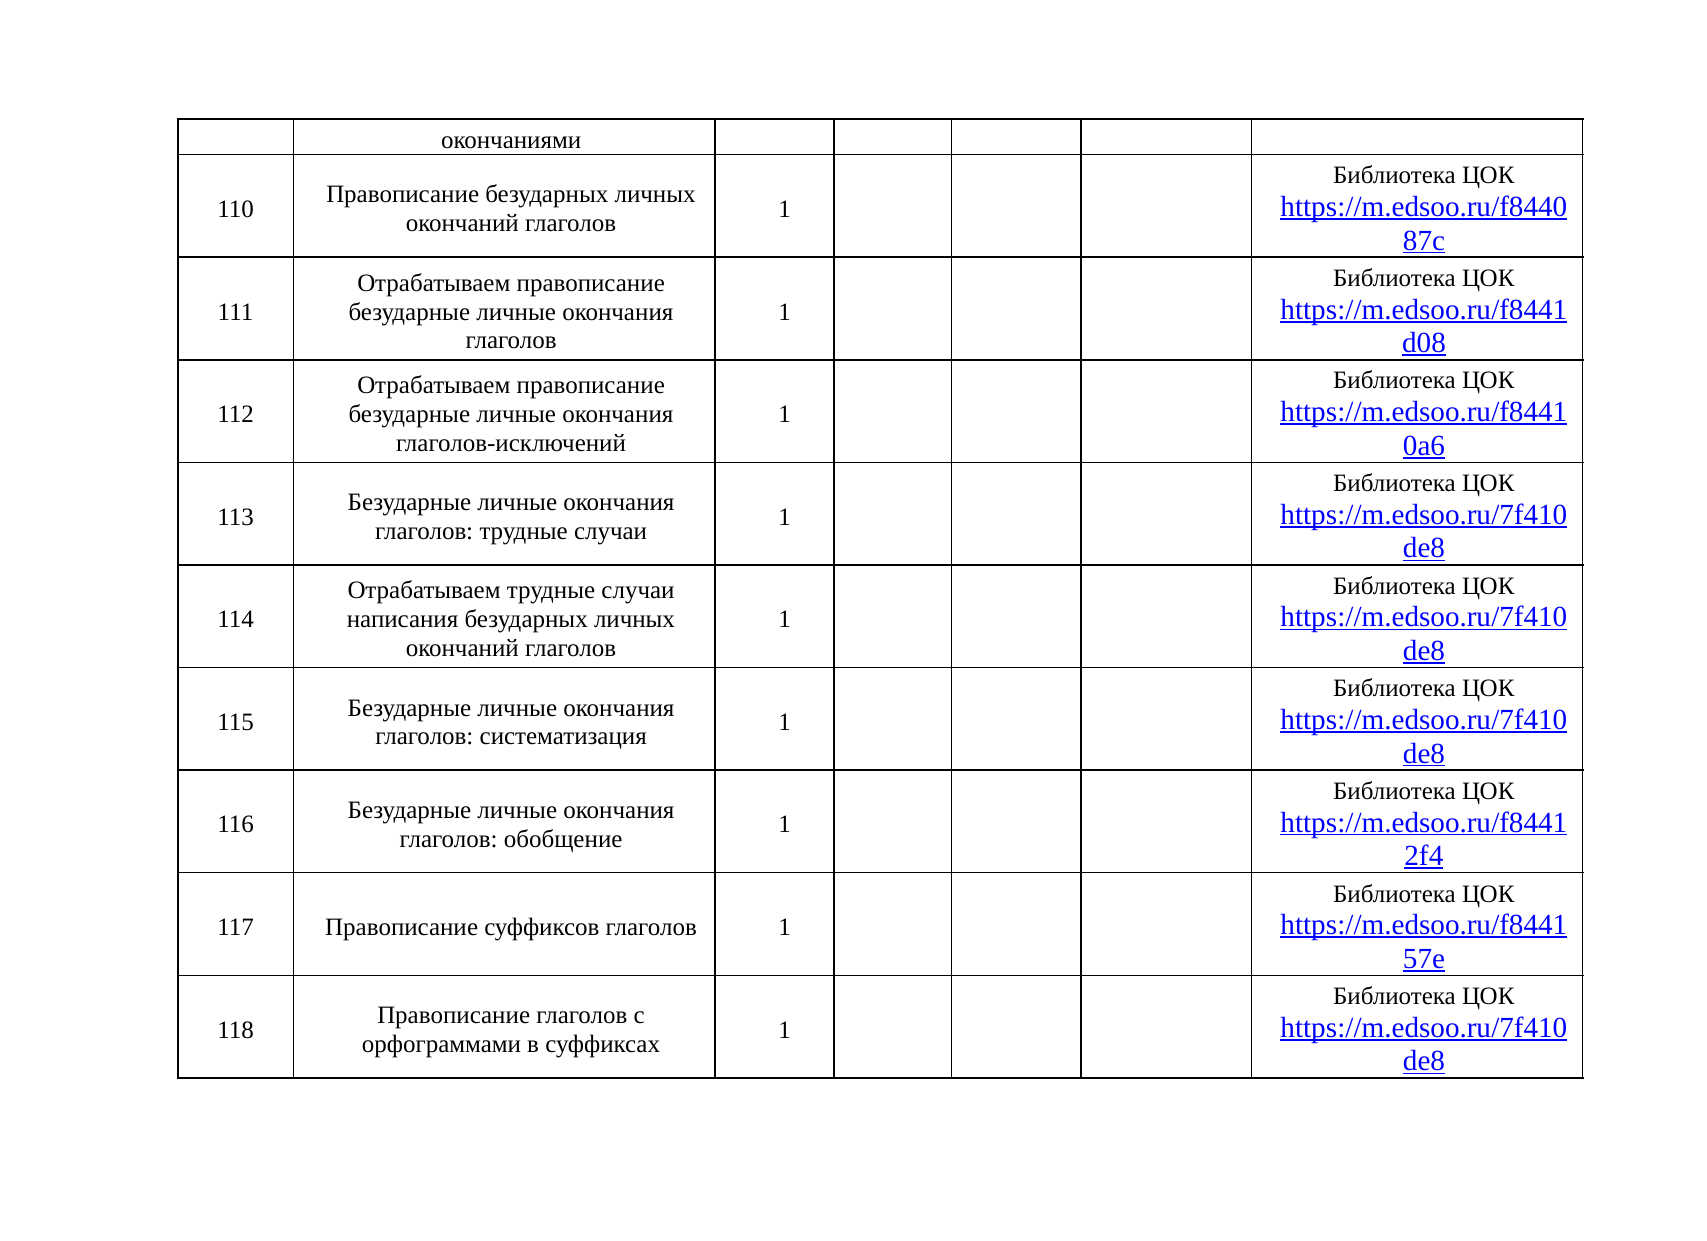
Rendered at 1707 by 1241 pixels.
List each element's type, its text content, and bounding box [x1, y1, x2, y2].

table_cell 1 [716, 566, 833, 667]
table_cell [1082, 361, 1251, 461]
table_cell [952, 361, 1080, 461]
table_cell [179, 120, 293, 154]
table_cell [835, 463, 951, 564]
table_cell 1 [716, 976, 833, 1077]
table_cell [952, 463, 1080, 564]
table_cell 1 [716, 361, 833, 461]
table_cell [835, 566, 951, 667]
table_cell Безударные личные окончания глаголов: систематизация [294, 668, 714, 769]
table_cell 114 [179, 566, 293, 667]
table_cell [952, 873, 1080, 974]
table_cell [1082, 771, 1251, 872]
table_cell [835, 668, 951, 769]
table_cell [952, 668, 1080, 769]
table_cell [835, 873, 951, 974]
table_cell [835, 976, 951, 1077]
table_cell Правописание безударных личных окончаний глаголов [294, 155, 714, 256]
table_cell [952, 976, 1080, 1077]
table_cell Библиотека ЦОК https://m.edsoo.ru/f844157e [1252, 873, 1582, 974]
table_cell Библиотека ЦОК https://m.edsoo.ru/f8441d08 [1252, 258, 1582, 359]
table_cell [1082, 668, 1251, 769]
table_cell [952, 566, 1080, 667]
table_cell 118 [179, 976, 293, 1077]
table_cell [952, 771, 1080, 872]
table_cell Библиотека ЦОК https://m.edsoo.ru/7f410de8 [1252, 668, 1582, 769]
table_cell Безударные личные окончания глаголов: обобщение [294, 771, 714, 872]
table_cell 1 [716, 463, 833, 564]
table_cell [835, 155, 951, 256]
table_cell Библиотека ЦОК https://m.edsoo.ru/7f410de8 [1252, 976, 1582, 1077]
table_cell [952, 155, 1080, 256]
table_cell 110 [179, 155, 293, 256]
table_cell Библиотека ЦОК https://m.edsoo.ru/7f410de8 [1252, 566, 1582, 667]
table_cell 1 [716, 873, 833, 974]
table_cell [716, 120, 833, 154]
table_cell Безударные личные окончания глаголов: трудные случаи [294, 463, 714, 564]
table_cell [1252, 120, 1582, 154]
table_cell Библиотека ЦОК https://m.edsoo.ru/7f410de8 [1252, 463, 1582, 564]
table_cell 115 [179, 668, 293, 769]
table_cell [1082, 873, 1251, 974]
table_cell 116 [179, 771, 293, 872]
table_cell Правописание суффиксов глаголов [294, 873, 714, 974]
table_cell [1082, 566, 1251, 667]
table_cell [835, 361, 951, 461]
table_cell Отрабатываем правописание безударные личные окончания глаголов [294, 258, 714, 359]
table_cell 112 [179, 361, 293, 461]
table_cell Библиотека ЦОК https://m.edsoo.ru/f84410a6 [1252, 361, 1582, 461]
table_cell 1 [716, 258, 833, 359]
table_cell окончаниями [294, 120, 714, 154]
table_cell [1082, 155, 1251, 256]
table_cell Отрабатываем трудные случаи написания безударных личных окончаний глаголов [294, 566, 714, 667]
table_cell 1 [716, 155, 833, 256]
table_cell 1 [716, 668, 833, 769]
table_cell [1082, 120, 1251, 154]
table_cell [835, 120, 951, 154]
table_cell [1082, 463, 1251, 564]
table_cell 113 [179, 463, 293, 564]
table_cell [952, 258, 1080, 359]
table_cell 111 [179, 258, 293, 359]
table_cell 117 [179, 873, 293, 974]
table_cell [835, 771, 951, 872]
table_cell Отрабатываем правописание безударные личные окончания глаголов-исключений [294, 361, 714, 461]
table_cell 1 [716, 771, 833, 872]
table_cell Библиотека ЦОК https://m.edsoo.ru/f844087c [1252, 155, 1582, 256]
table_cell [835, 258, 951, 359]
table_cell [1082, 258, 1251, 359]
table_cell [1082, 976, 1251, 1077]
table_cell Библиотека ЦОК https://m.edsoo.ru/f84412f4 [1252, 771, 1582, 872]
table_cell Правописание глаголов с орфограммами в суффиксах [294, 976, 714, 1077]
table_cell [952, 120, 1080, 154]
